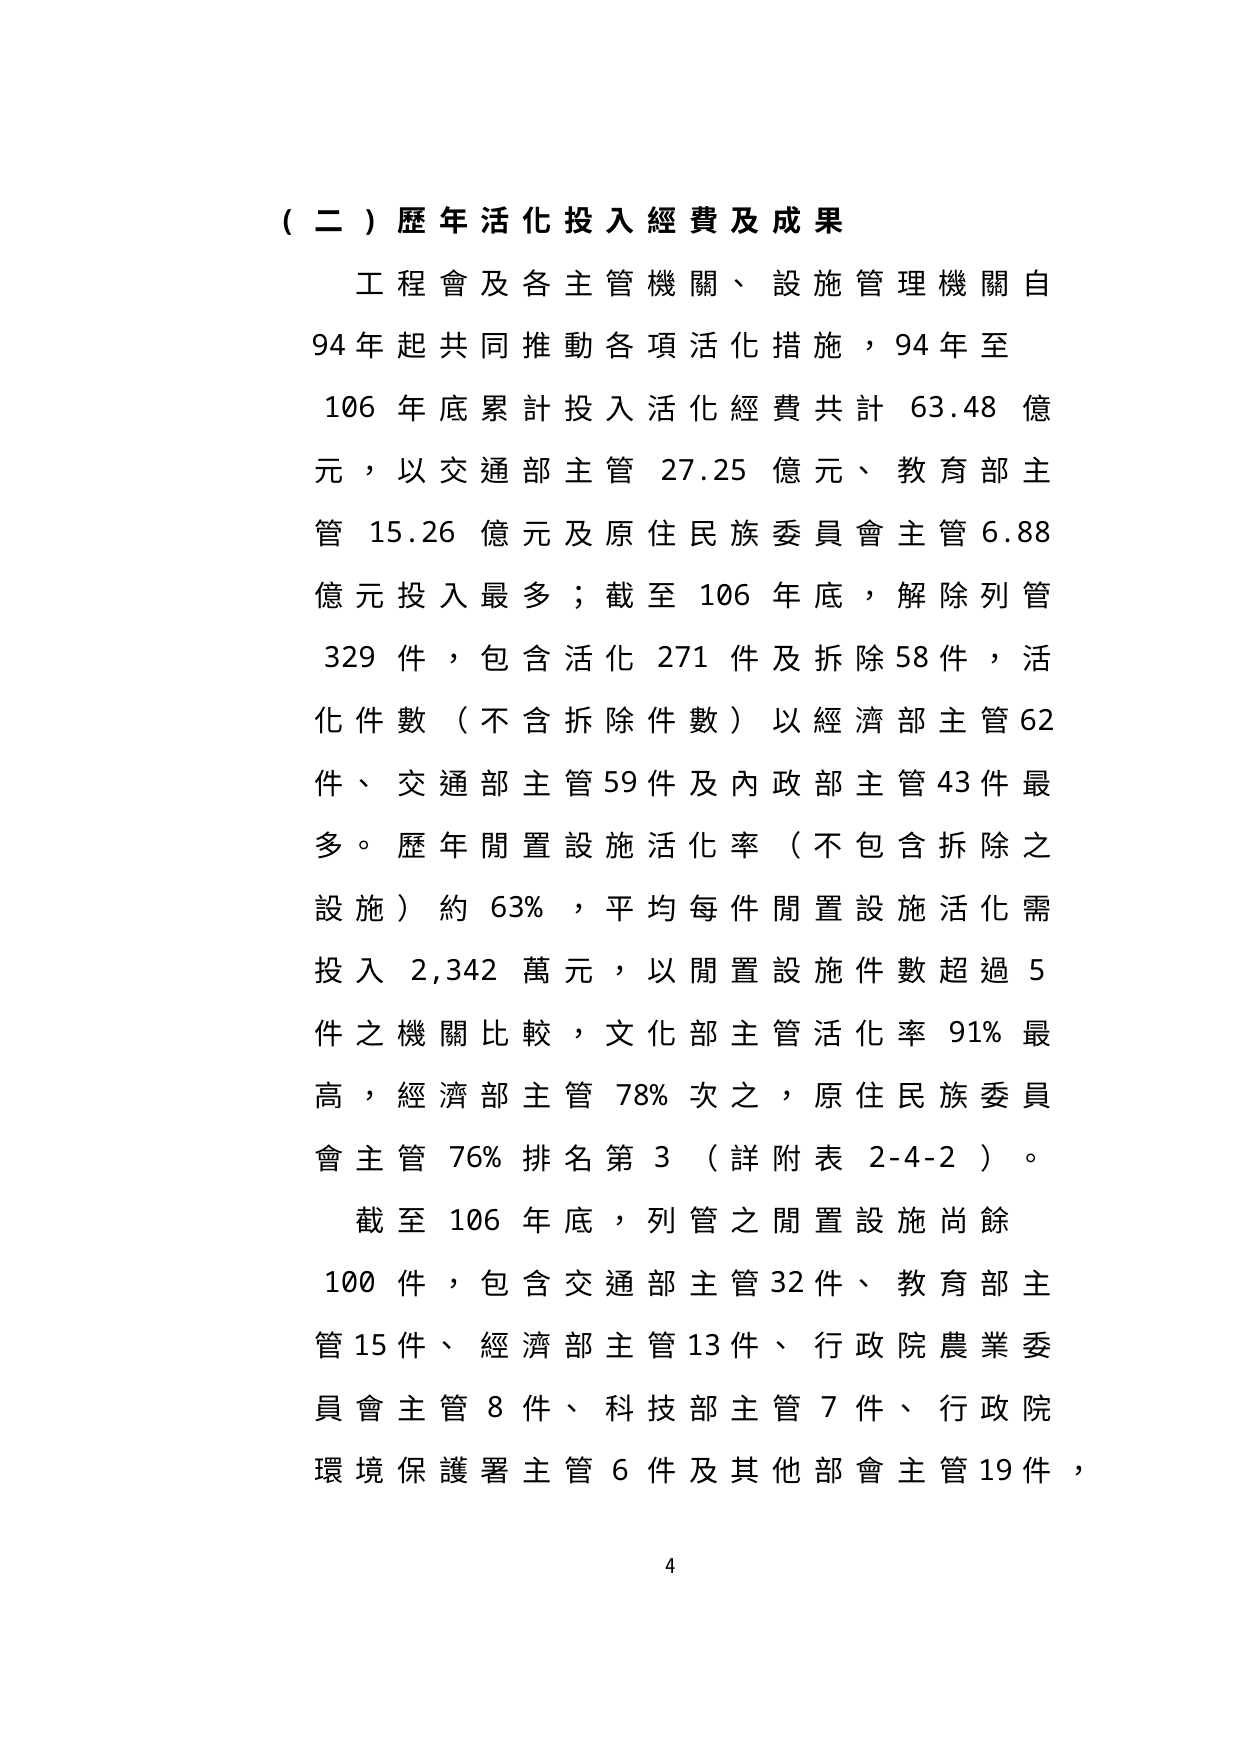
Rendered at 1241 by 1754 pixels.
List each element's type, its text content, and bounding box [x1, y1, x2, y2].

text (二)歷年活化投入經費及成果 [242, 177, 1058, 240]
text 工程會及各主管機關、設施管理機關自94年起共同推動各項活化措施，94年至106年底累計投入活化經費共計63.48億元，以交通部主管27.25億元、教育部主管15.26億元及原住民族委員會主管6.88億元投入最多；截至106年底，解除列管329件，包含活化271件及拆除58件，活化件數（不含拆除件數）以經濟部主管62件、交通部主管59件及內政部主管43件最多。歷年閒置設施活化率（不包含拆除之設施）約63%，平均每件閒置設施活化需投入2,342萬元，以閒置設施件數超過5件之機關比較，文化部主管活化率91%最高，經濟部主管78%次之，原住民族委員會主管76%排名第3（詳附表2-4-2）。 [271, 240, 1058, 1177]
text 截至106年底，列管之閒置設施尚餘100件，包含交通部主管32件、教育部主管15件、經濟部主管13件、行政院農業委員會主管8件、科技部主管7件、行政院環境保護署主管6件及其他部會主管19件，尚待各機關持續推動各項活化措施。 [271, 1177, 1058, 1490]
